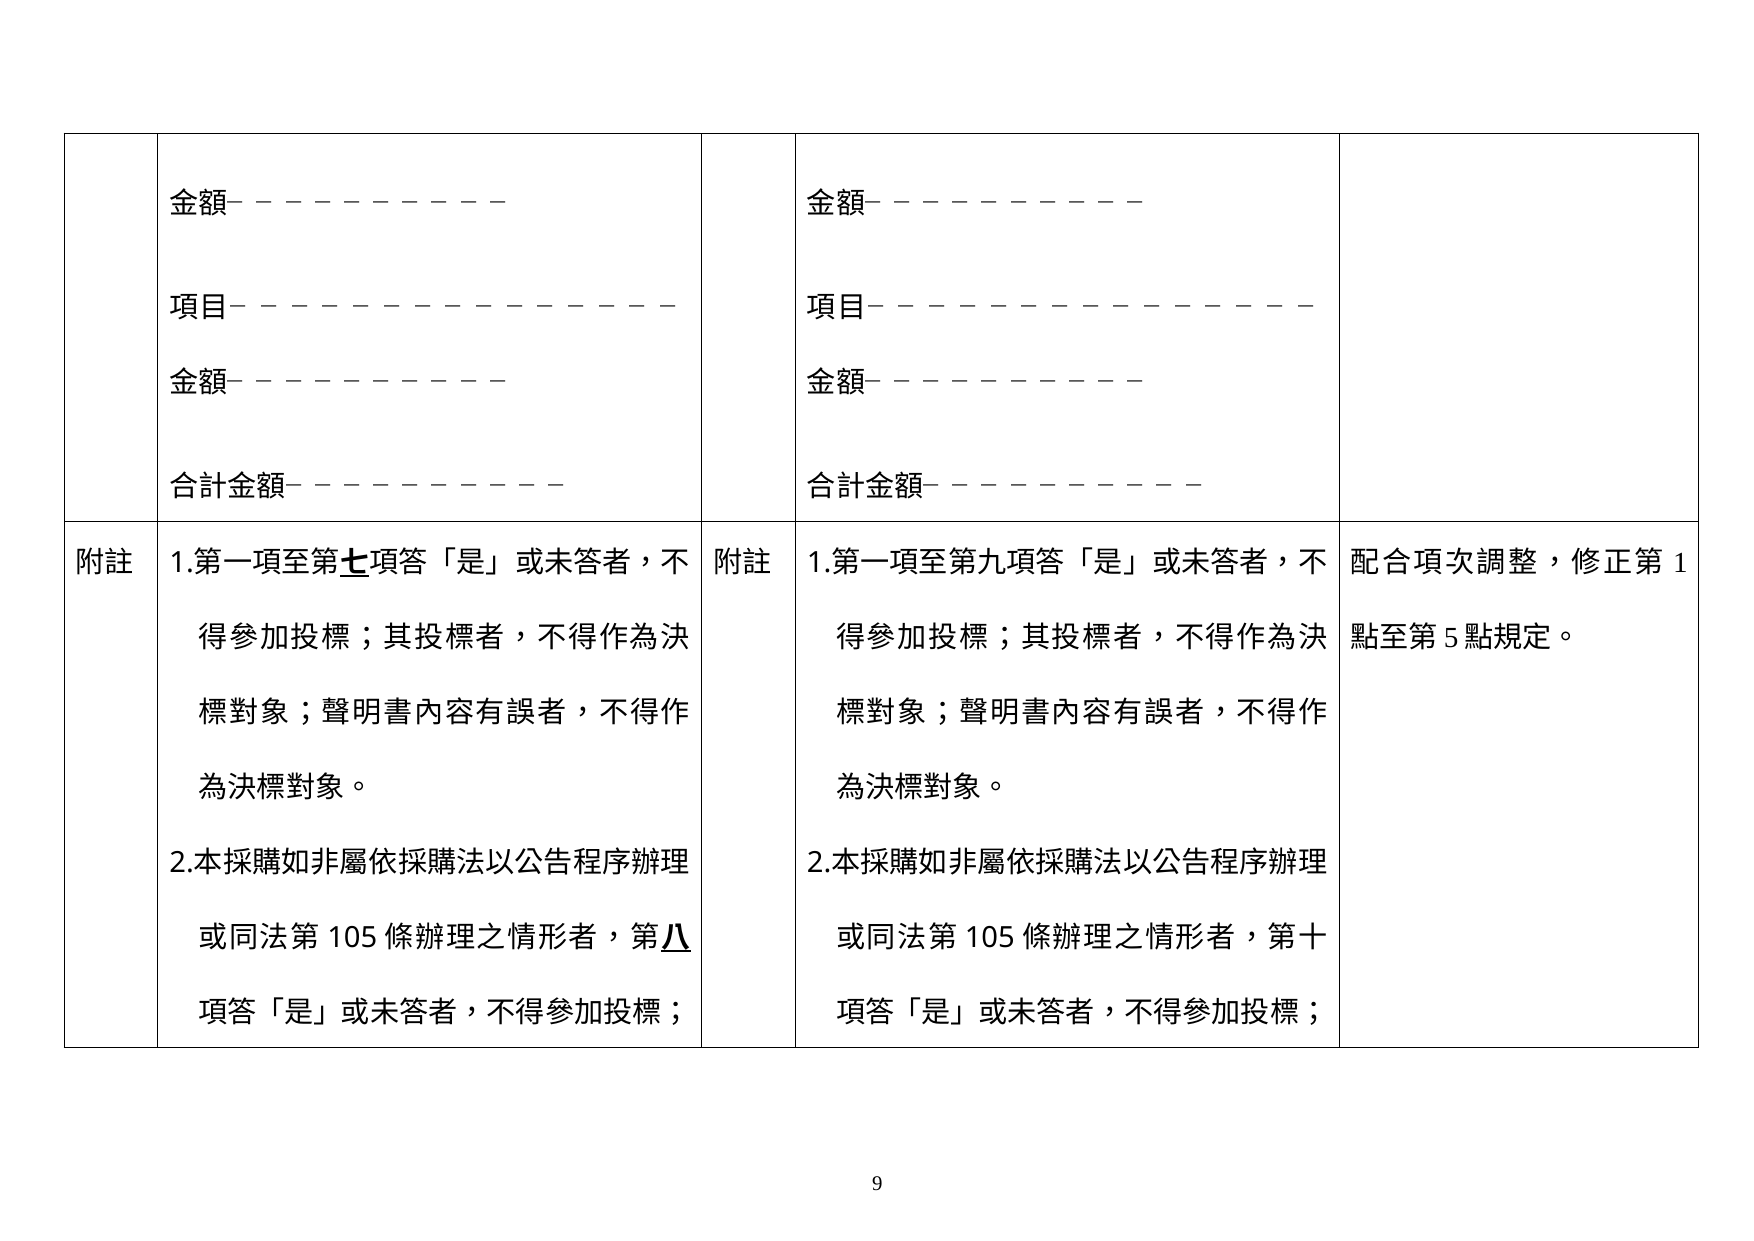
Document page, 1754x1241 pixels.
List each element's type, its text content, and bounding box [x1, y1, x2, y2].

table_cell 1.第一項至第九項答「是」或未答者，不得參加投標；其投標者，不得作為決標對象；聲明書內容有誤者，不得作為決標對象。 2.本採購如非屬依採購法以公告程序辦理或同法第105條辦理之情形者，第十項答「是」或未答者，不得參加投標； [796, 522, 1339, 1047]
table_cell 金額╴╴╴╴╴╴╴╴╴╴ 項目╴╴╴╴╴╴╴╴╴╴╴╴╴╴╴ 金額╴╴╴╴╴╴╴╴╴╴ 合計金額╴╴╴╴╴╴╴╴╴╴ [796, 134, 1339, 521]
table_cell 金額╴╴╴╴╴╴╴╴╴╴ 項目╴╴╴╴╴╴╴╴╴╴╴╴╴╴╴ 金額╴╴╴╴╴╴╴╴╴╴ 合計金額╴╴╴╴╴╴╴╴╴╴ [158, 134, 701, 521]
table_cell 1.第一項至第七項答「是」或未答者，不得參加投標；其投標者，不得作為決標對象；聲明書內容有誤者，不得作為決標對象。 2.本採購如非屬依採購法以公告程序辦理或同法第105條辦理之情形者，第八項答「是」或未答者，不得參加投標； [158, 522, 701, 1047]
table_cell [702, 134, 795, 521]
table_cell 附註 [702, 522, 795, 1047]
table_cell [1340, 134, 1698, 521]
table_cell [65, 134, 157, 521]
table_cell 附註 [65, 522, 157, 1047]
table_cell 配合項次調整，修正第1點至第5點規定。 [1340, 522, 1698, 1047]
